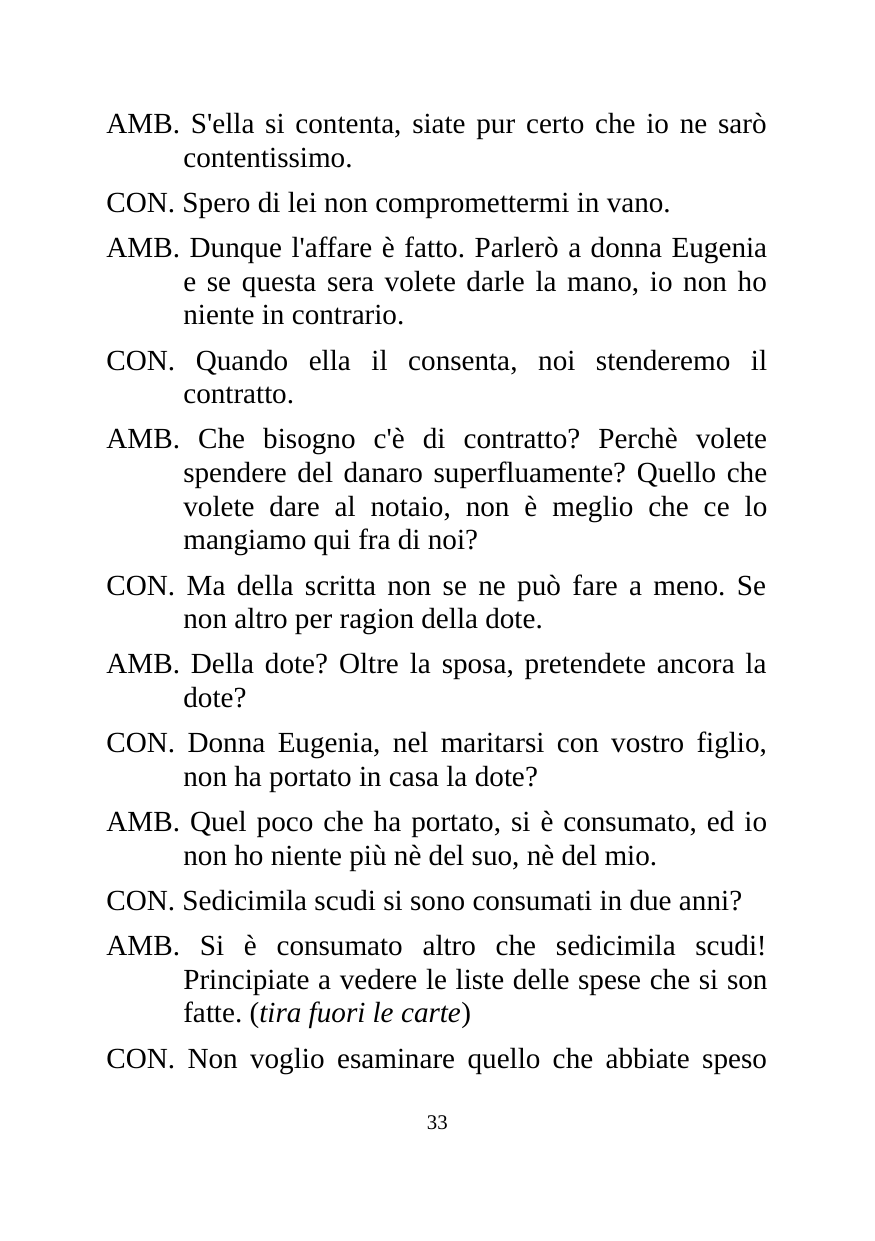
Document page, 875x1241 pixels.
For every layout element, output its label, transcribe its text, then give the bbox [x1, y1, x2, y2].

text AMB. S'ella si contenta, siate pur certo che io ne sarò contentissimo. [106, 106, 768, 173]
text CON. Spero di lei non compromettermi in vano. [106, 185, 768, 219]
text AMB. Della dote? Oltre la sposa, pretendete ancora la dote? [106, 646, 768, 713]
text CON. Donna Eugenia, nel maritarsi con vostro figlio, non ha portato in casa la dote? [106, 725, 768, 792]
text CON. Non voglio esaminare quello che abbiate speso [106, 1041, 768, 1074]
text CON. Sedicimila scudi si sono consumati in due anni? [106, 883, 768, 917]
text AMB. Dunque l'affare è fatto. Parlerò a donna Eugenia e se questa sera volete darle la mano, io non ho niente in contrario. [106, 230, 768, 331]
text AMB. Che bisogno c'è di contratto? Perchè volete spendere del danaro superfluamente? Quello che volete dare al notaio, non è meglio che ce lo mangiamo qui fra di noi? [106, 422, 768, 556]
text CON. Ma della scritta non se ne può fare a meno. Se non altro per ragion della dote. [106, 568, 768, 635]
text AMB. Si è consumato altro che sedicimila scudi! Principiate a vedere le liste delle spese che si son fatte. (tira fuori le carte) [106, 928, 768, 1029]
text CON. Quando ella il consenta, noi stenderemo il contratto. [106, 343, 768, 410]
text AMB. Quel poco che ha portato, si è consumato, ed io non ho niente più nè del suo, nè del mio. [106, 804, 768, 871]
